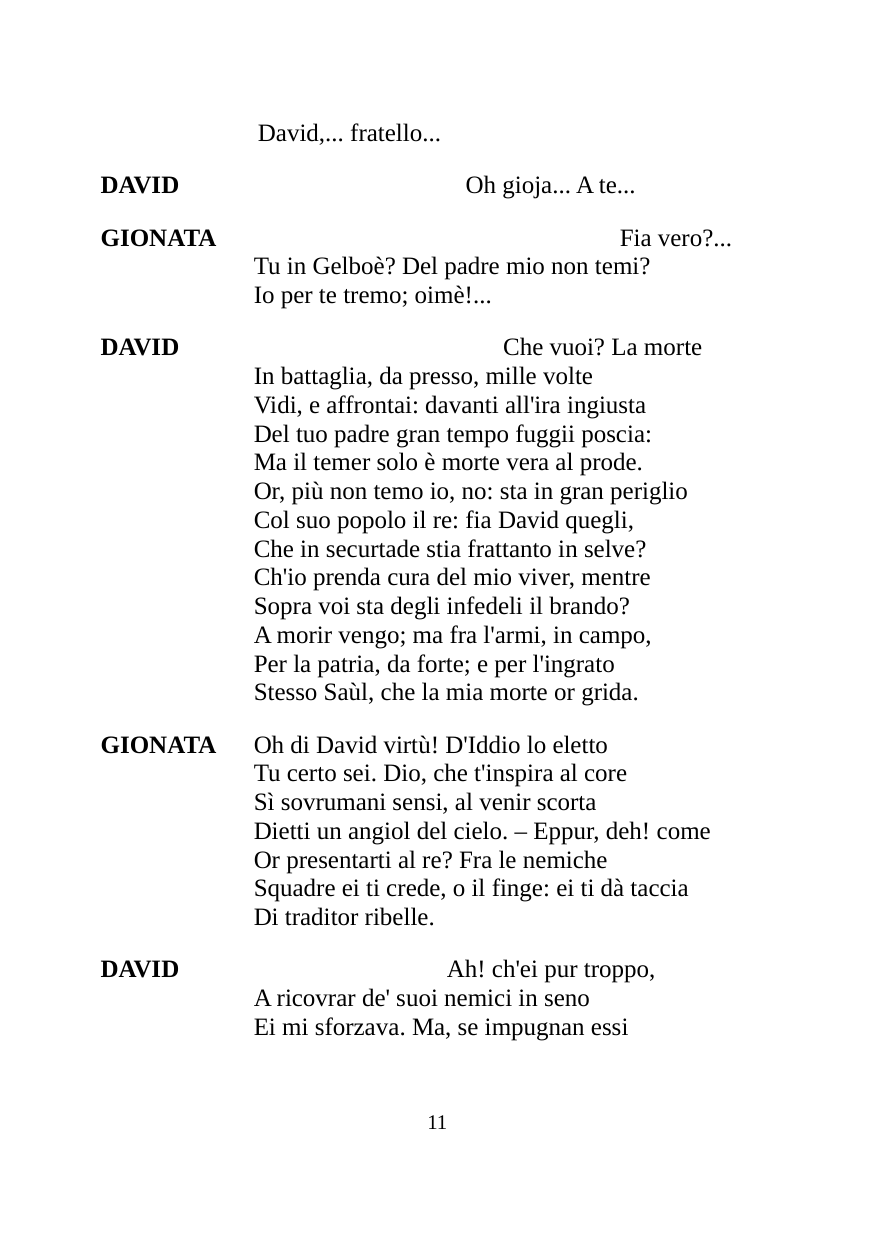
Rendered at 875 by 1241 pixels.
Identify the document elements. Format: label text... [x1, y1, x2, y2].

table_cell GIONATA [89, 718, 242, 943]
table_cell Fia vero?... Tu in Gelboè? Del padre mio non temi? Io per te tremo; oimè!... [242, 211, 785, 321]
table_cell GIONATA [89, 211, 242, 321]
table_cell Che vuoi? La morte In battaglia, da presso, mille volte Vidi, e affrontai: davanti all'ira ingiusta Del tuo padre gran tempo fuggii poscia: Ma il temer solo è morte vera al prode. Or, più non temo io, no: sta in gran periglio Col suo popolo il re: fia David quegli, Che in securtade stia frattanto in selve? Ch'io prenda cura del mio viver, mentre Sopra voi sta degli infedeli il brando? A morir vengo; ma fra l'armi, in campo, Per la patria, da forte; e per l'ingrato Stesso Saùl, che la mia morte or grida. [242, 321, 785, 718]
table_cell DAVID [89, 943, 242, 1052]
table_cell DAVID [89, 159, 242, 211]
table_cell Oh gioja... A te... [242, 159, 785, 211]
table_cell Ah! ch'ei pur troppo, A ricovrar de' suoi nemici in seno Ei mi sforzava. Ma, se impugnan essi [242, 943, 785, 1052]
table_cell Oh di David virtù! D'Iddio lo eletto Tu certo sei. Dio, che t'inspira al core Sì sovrumani sensi, al venir scorta Dietti un angiol del cielo. – Eppur, deh! come Or presentarti al re? Fra le nemiche Squadre ei ti crede, o il finge: ei ti dà taccia Di traditor ribelle. [242, 718, 785, 943]
table_cell DAVID [89, 321, 242, 718]
table_cell [89, 106, 242, 158]
table_cell David,... fratello... [242, 106, 785, 158]
